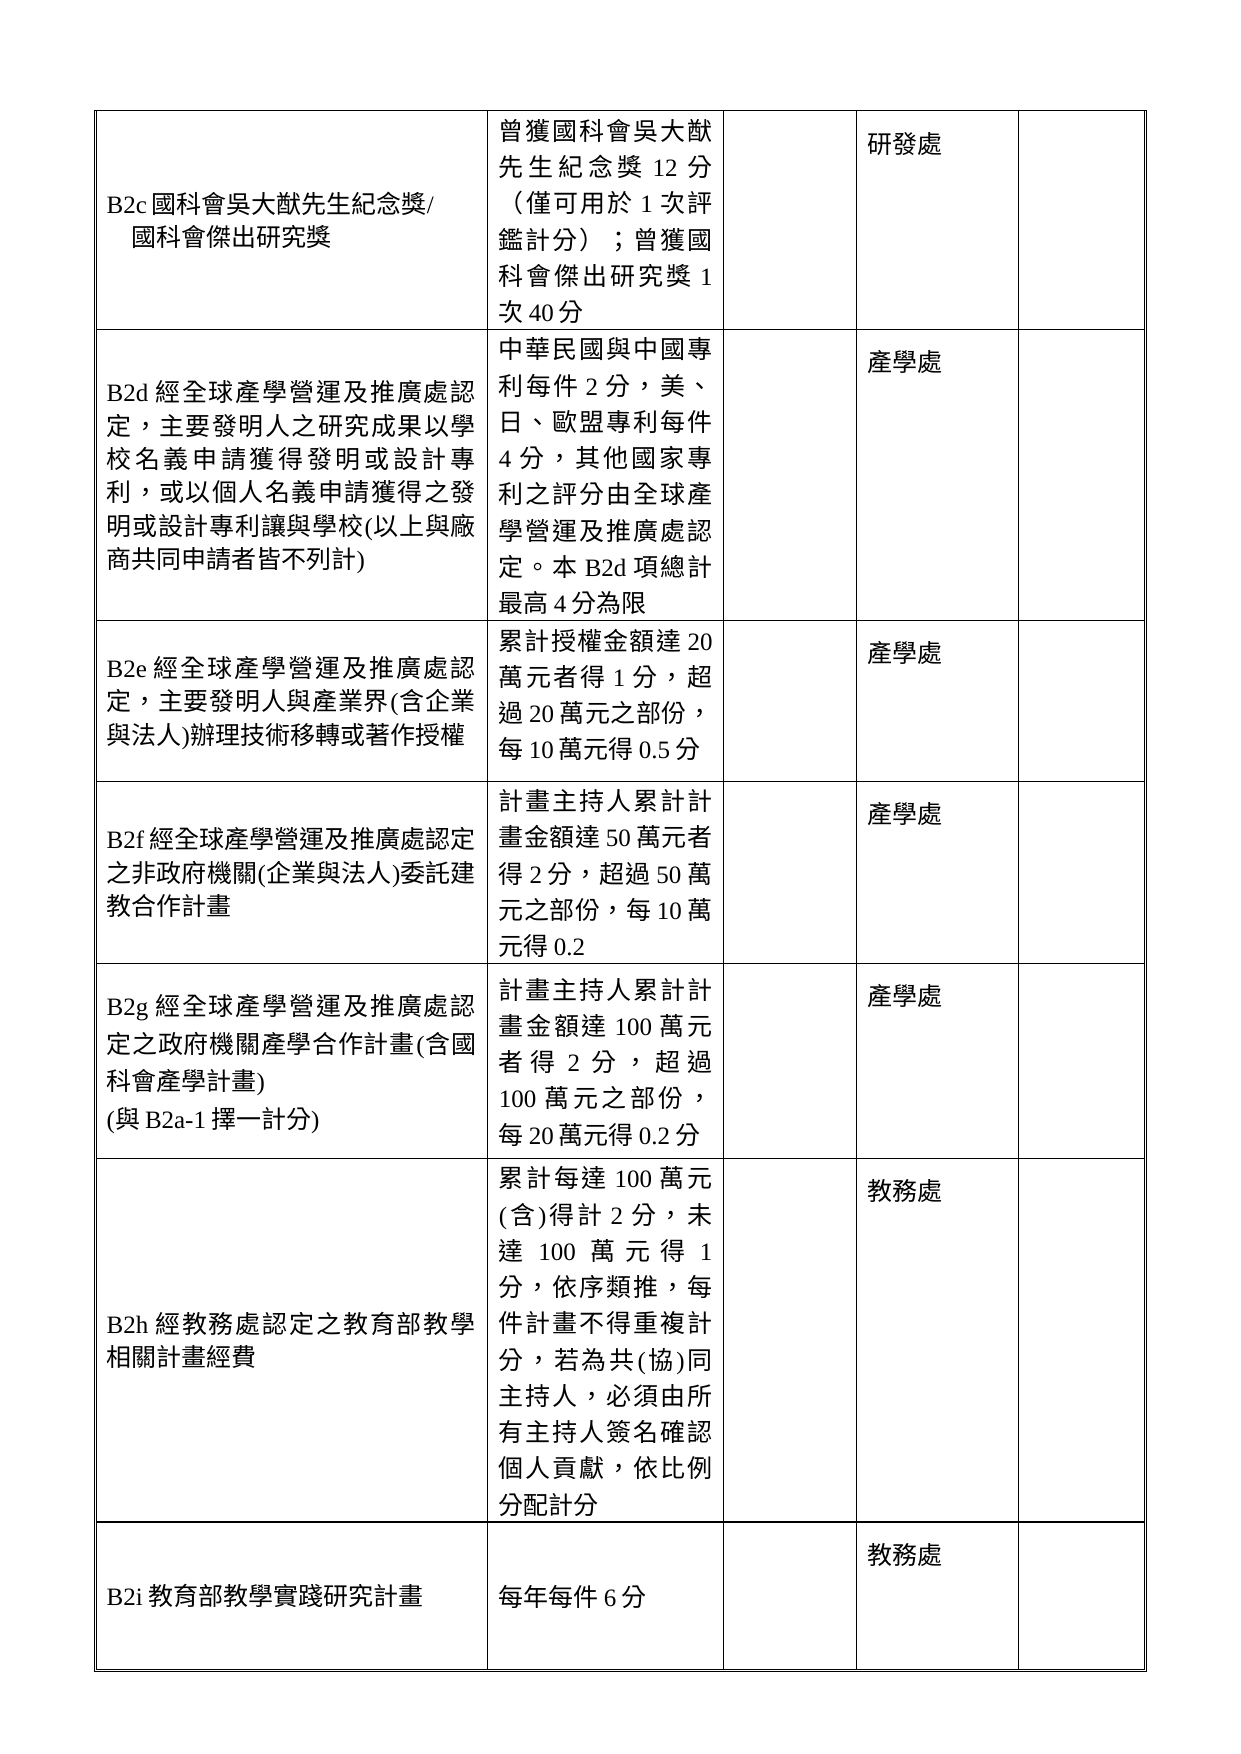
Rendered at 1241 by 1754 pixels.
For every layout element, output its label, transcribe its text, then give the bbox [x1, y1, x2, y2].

table_cell 中華民國與中國專利每件2分，美、日、歐盟專利每件4分，其他國家專利之評分由全球產學營運及推廣處認定。本B2d項總計最高4分為限 [488, 330, 723, 620]
table_cell [1019, 1523, 1144, 1669]
table_cell [1019, 1159, 1144, 1521]
table_cell [724, 1523, 856, 1669]
table_cell 教務處 [857, 1523, 1018, 1669]
table_cell 產學處 [857, 330, 1018, 620]
table_cell [724, 111, 856, 329]
table_cell [1019, 782, 1144, 963]
table_cell B2c國科會吳大猷先生紀念獎/ 國科會傑出研究獎 [97, 111, 487, 329]
table_cell 每年每件6分 [488, 1523, 723, 1669]
table_cell [724, 1159, 856, 1521]
table_cell 計畫主持人累計計畫金額達50萬元者得2分，超過50萬元之部份，每10萬元得0.2 [488, 782, 723, 963]
table_cell B2d經全球產學營運及推廣處認定，主要發明人之研究成果以學校名義申請獲得發明或設計專利，或以個人名義申請獲得之發明或設計專利讓與學校(以上與廠商共同申請者皆不列計) [97, 330, 487, 620]
table_cell [1019, 621, 1144, 781]
table_cell [1019, 964, 1144, 1158]
table_cell [1019, 111, 1144, 329]
table_cell 產學處 [857, 964, 1018, 1158]
table_cell [724, 964, 856, 1158]
table_cell B2g經全球產學營運及推廣處認定之政府機關產學合作計畫(含國科會產學計畫) (與B2a-1擇一計分) [97, 964, 487, 1158]
table_cell 累計授權金額達20萬元者得1分，超過20萬元之部份，每10萬元得0.5分 [488, 621, 723, 781]
table_cell [724, 330, 856, 620]
table_cell B2e經全球產學營運及推廣處認定，主要發明人與產業界(含企業與法人)辦理技術移轉或著作授權 [97, 621, 487, 781]
table_cell B2i 教育部教學實踐研究計畫 [97, 1523, 487, 1669]
table_cell [1019, 330, 1144, 620]
table_cell 教務處 [857, 1159, 1018, 1521]
table_cell [724, 782, 856, 963]
table_cell [724, 621, 856, 781]
table_cell 計畫主持人累計計畫金額達100萬元者得2分，超過100萬元之部份，每20萬元得0.2分 [488, 964, 723, 1158]
table_cell 產學處 [857, 621, 1018, 781]
table_cell 研發處 [857, 111, 1018, 329]
table_cell 累計每達100萬元(含)得計2分，未達100萬元得1分，依序類推，每件計畫不得重複計分，若為共(協)同主持人，必須由所有主持人簽名確認個人貢獻，依比例分配計分 [488, 1159, 723, 1521]
table_cell B2f經全球產學營運及推廣處認定之非政府機關(企業與法人)委託建教合作計畫 [97, 782, 487, 963]
table_cell B2h經教務處認定之教育部教學相關計畫經費 [97, 1159, 487, 1521]
table_cell 產學處 [857, 782, 1018, 963]
table_cell 曾獲國科會吳大猷先生紀念獎12分（僅可用於1次評鑑計分）；曾獲國科會傑出研究獎1次40分 [488, 111, 723, 329]
